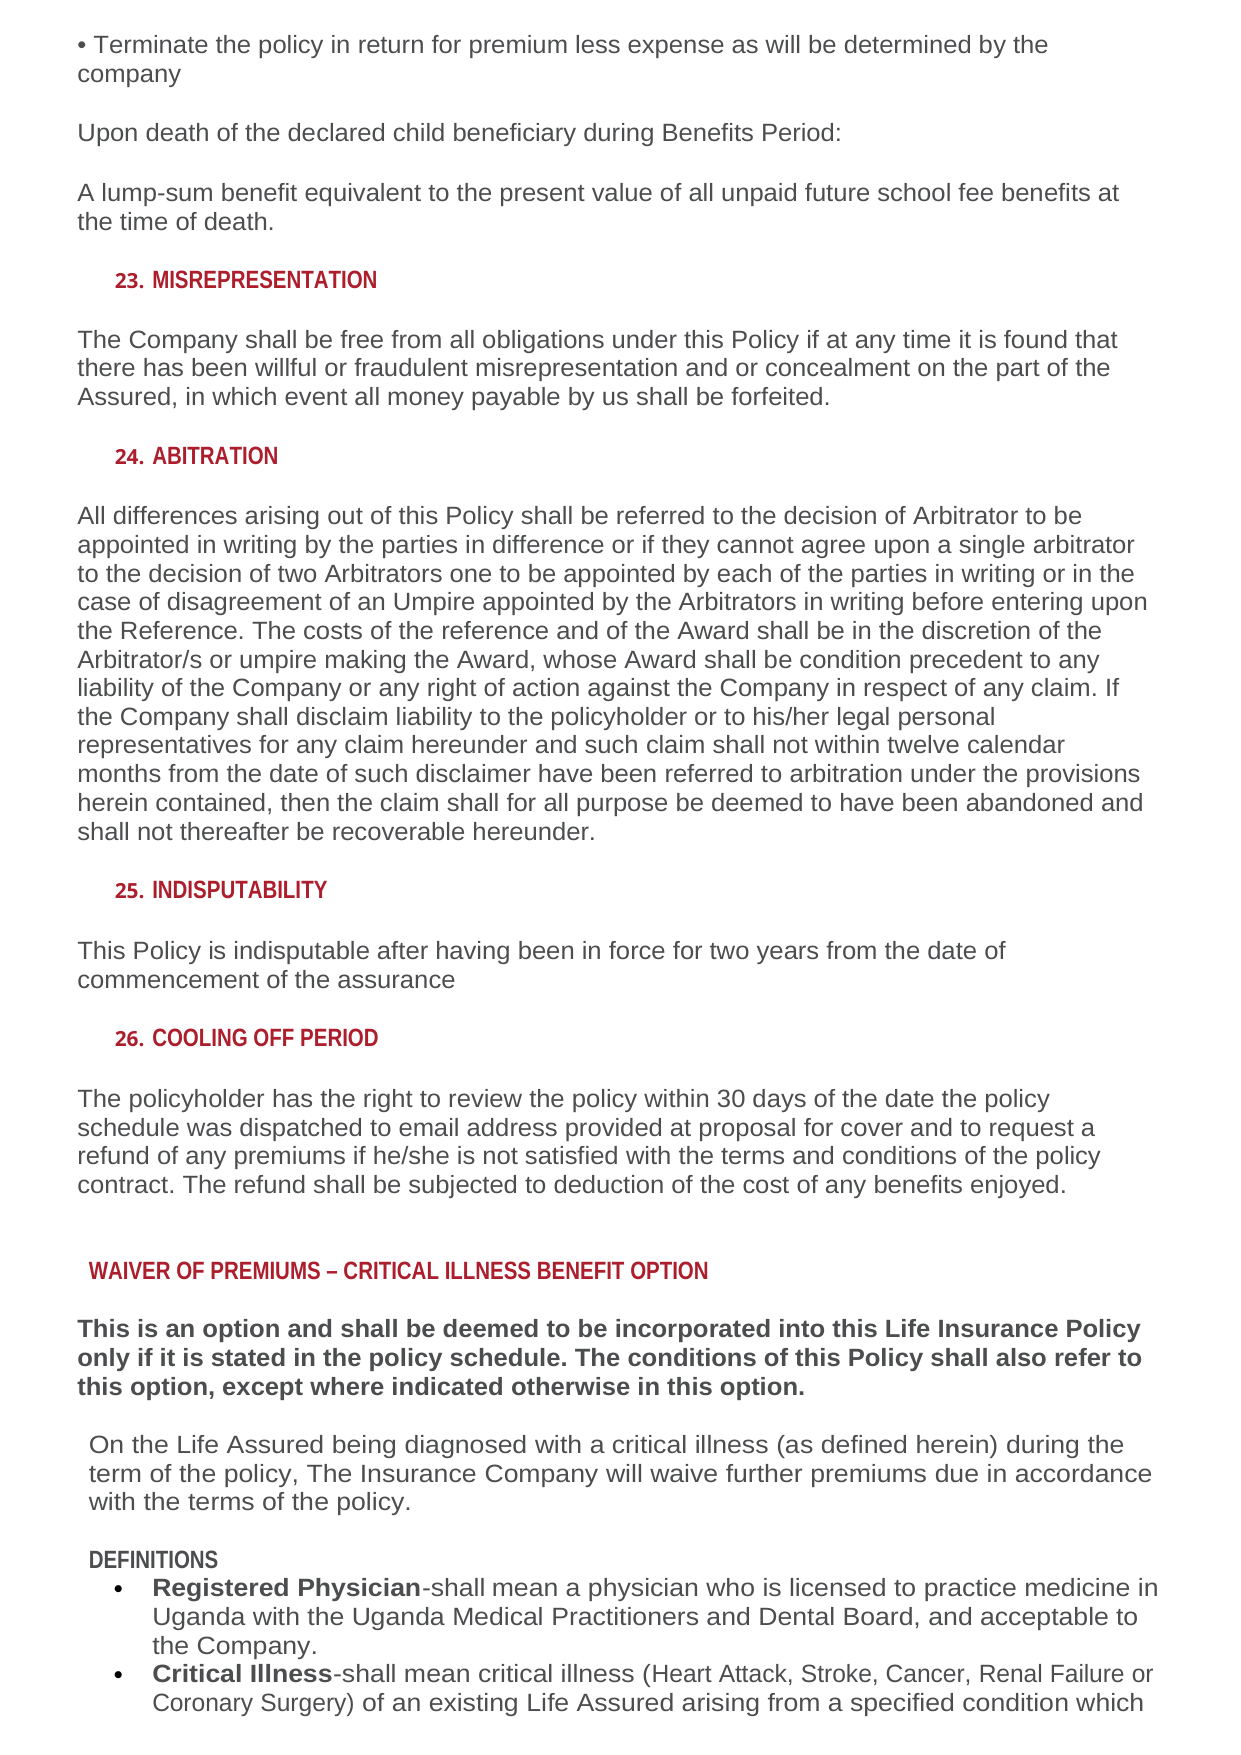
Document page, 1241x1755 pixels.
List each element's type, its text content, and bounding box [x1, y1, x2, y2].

text The policyholder has the right to review the policy within 30 days of the date the policy schedule was dispatched to email address provided at proposal for cover and to request a refund of any premiums if he/she is not satisfied with the terms and conditions of the policy contract. The refund shall be subjected to deduction of the cost of any benefits enjoyed. [77, 1084, 1152, 1198]
list Registered Physician-shall mean a physician who is licensed to practice medicine in Uganda with the Uganda Medical Practitioners and Dental Board, and acceptable to the Company. [114, 1573, 1163, 1659]
text This Policy is indisputable after having been in force for two years from the date of commencement of the assurance [77, 936, 1152, 993]
list Critical Illness-shall mean critical illness (Heart Attack, Stroke, Cancer, Renal Failure or Coronary Surgery) of an existing Life Assured arising from a specified condition which [114, 1659, 1163, 1717]
text Upon death of the declared child beneficiary during Benefits Period: [77, 118, 1152, 147]
subtitle COOLING OFF PERIOD [114, 1023, 1163, 1053]
text A lump-sum benefit equivalent to the present value of all unpaid future school fee benefits at the time of death. [77, 178, 1152, 235]
text • Terminate the policy in return for premium less expense as will be determined by the company [77, 30, 1152, 87]
subtitle ABITRATION [114, 441, 1163, 470]
text All differences arising out of this Policy shall be referred to the decision of Arbitrator to be appointed in writing by the parties in difference or if they cannot agree upon a single arbitrator to the decision of two Arbitrators one to be appointed by each of the parties in writing or in the case of disagreement of an Umpire appointed by the Arbitrators in writing before entering upon the Reference. The costs of the reference and of the Award shall be in the discretion of the Arbitrator/s or umpire making the Award, whose Award shall be condition precedent to any liability of the Company or any right of action against the Company in respect of any claim. If the Company shall disclaim liability to the policyholder or to his/her legal personal representatives for any claim hereunder and such claim shall not within twelve calendar months from the date of such disclaimer have been referred to arbitration under the provisions herein contained, then the claim shall for all purpose be deemed to have been abandoned and shall not thereafter be recoverable hereunder. [77, 501, 1152, 845]
text This is an option and shall be deemed to be incorporated into this Life Insurance Policy only if it is stated in the policy schedule. The conditions of this Policy shall also refer to this option, except where indicated otherwise in this option. [77, 1314, 1152, 1400]
subtitle INDISPUTABILITY [114, 875, 1163, 904]
text DEFINITIONS [88, 1544, 1163, 1573]
subtitle MISREPRESENTATION [114, 265, 1163, 295]
subtitle WAIVER OF PREMIUMS – CRITICAL ILLNESS BENEFIT OPTION [88, 1256, 1163, 1284]
text On the Life Assured being diagnosed with a critical illness (as defined herein) during the term of the policy, The Insurance Company will waive further premiums due in accordance with the terms of the policy. [88, 1430, 1163, 1516]
text The Company shall be free from all obligations under this Policy if at any time it is found that there has been willful or fraudulent misrepresentation and or concealment on the part of the Assured, in which event all money payable by us shall be forfeited. [77, 325, 1152, 411]
